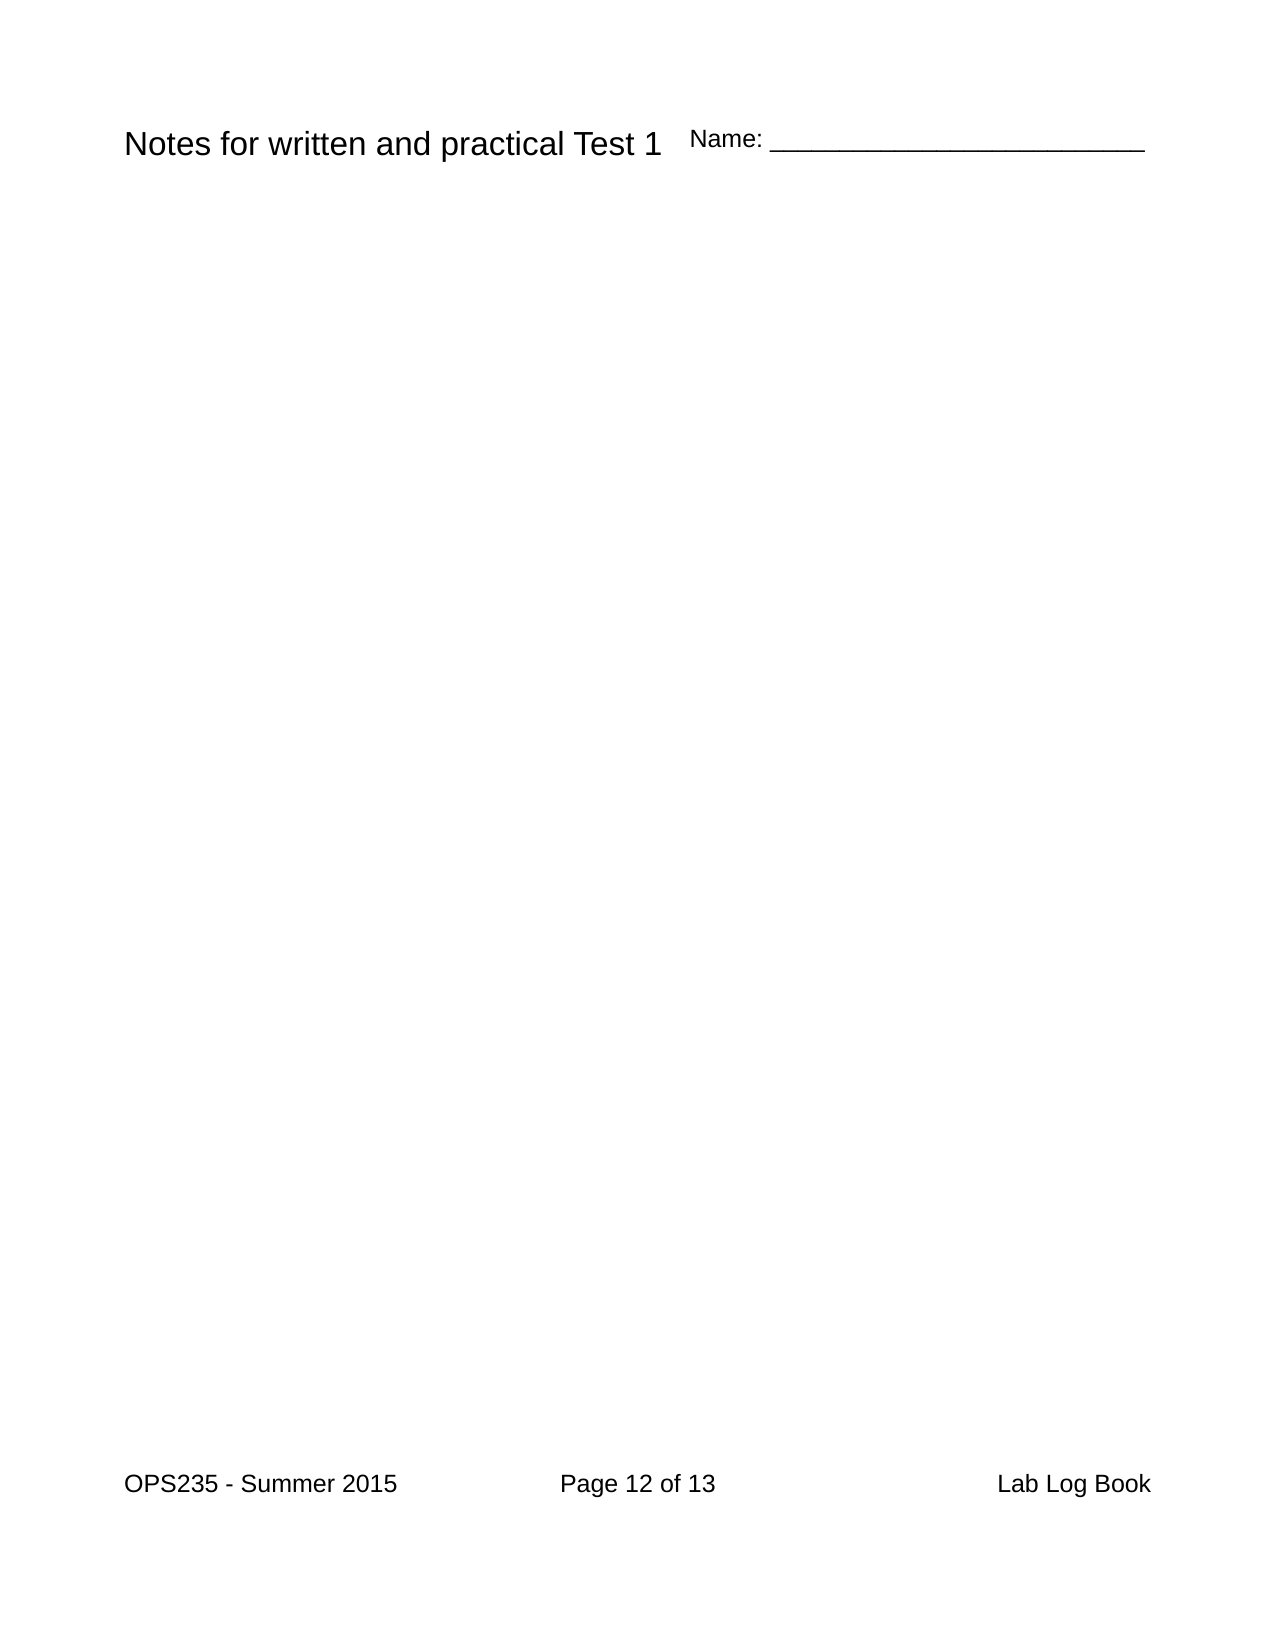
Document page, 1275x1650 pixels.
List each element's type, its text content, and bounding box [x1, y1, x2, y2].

table_header Notes for written and practical Test 1 [118, 118, 683, 168]
table_header Name: ___________________________ [684, 118, 1157, 168]
